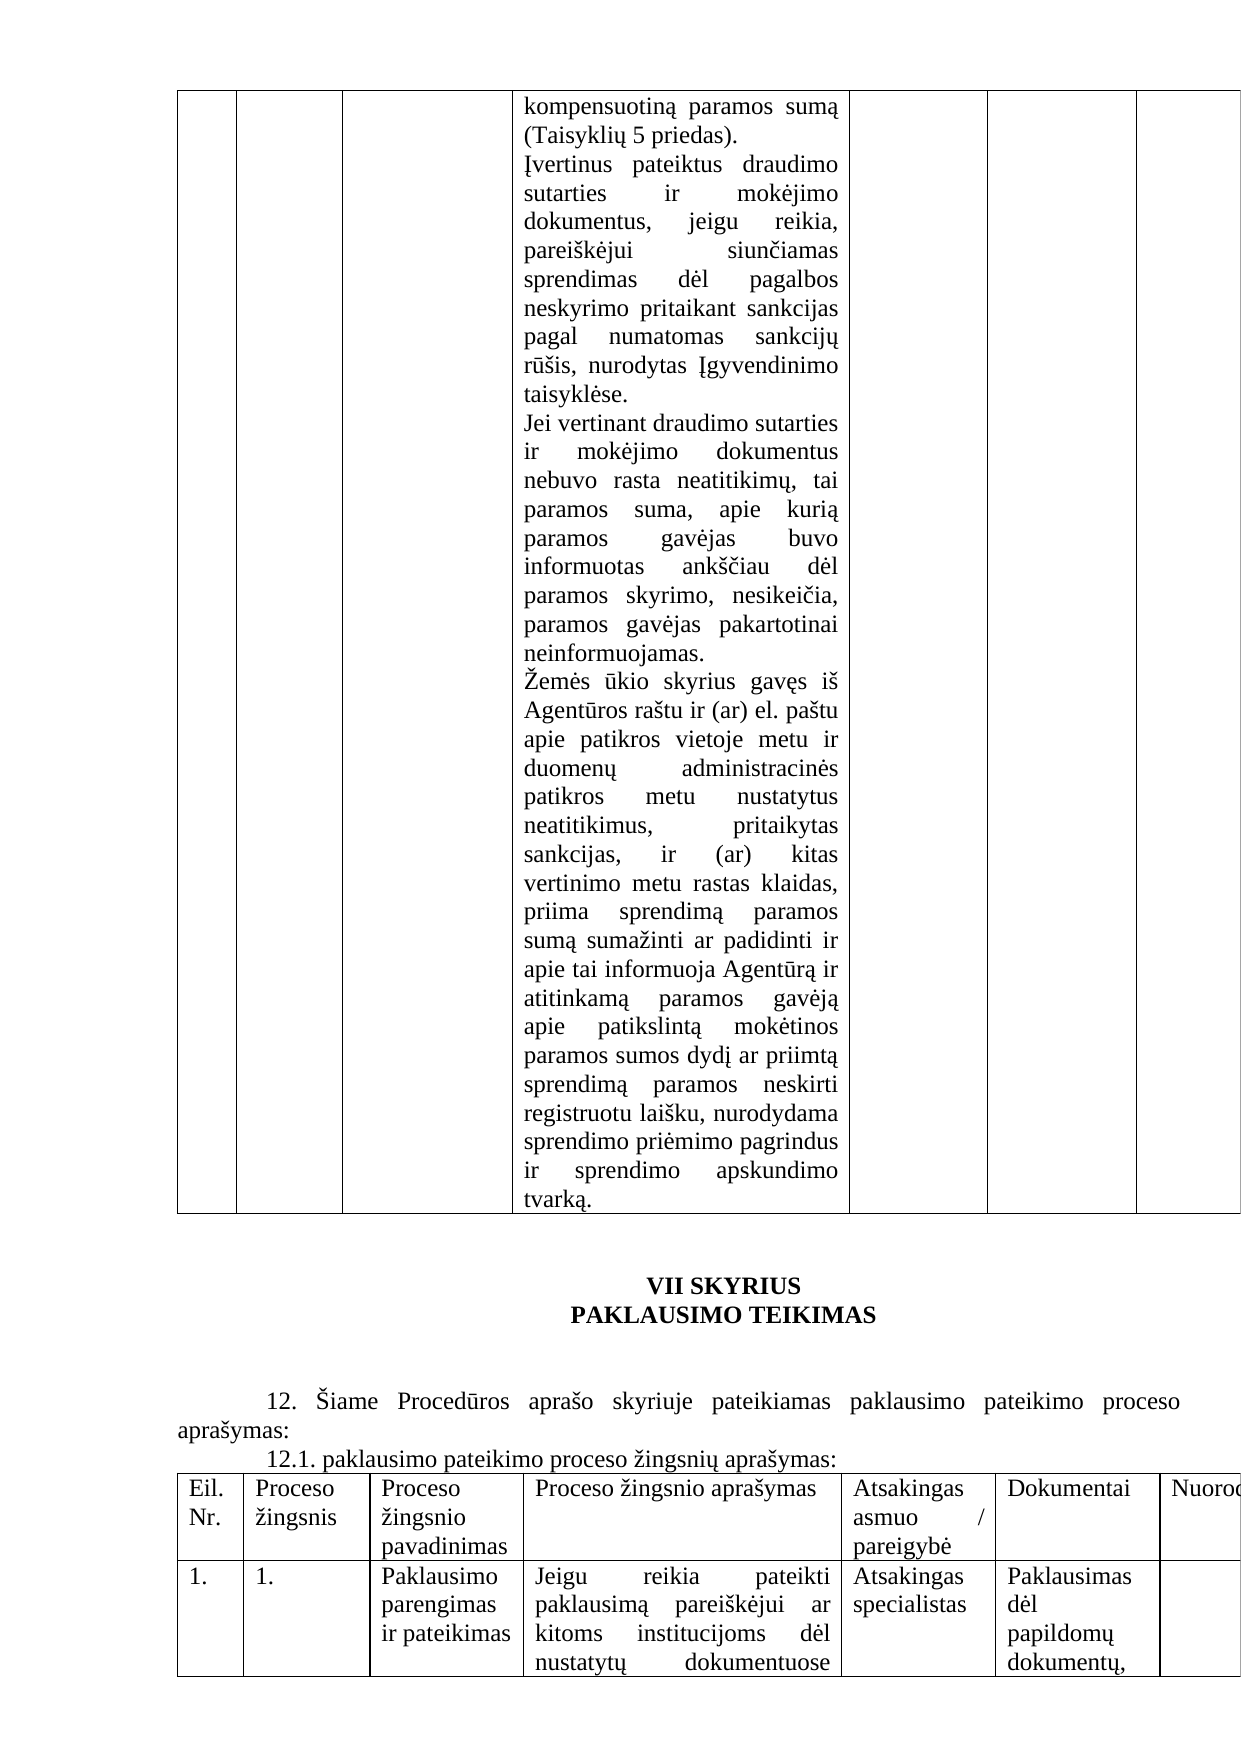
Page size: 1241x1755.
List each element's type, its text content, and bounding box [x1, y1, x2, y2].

table_cell Paklausimas dėl papildomų dokumentų, [996, 1561, 1159, 1676]
table_cell Atsakingas specialistas [842, 1561, 995, 1676]
table_header Proceso žingsnis [244, 1474, 369, 1560]
table_cell 1. [178, 1561, 243, 1676]
table_cell [343, 91, 512, 1213]
table_cell Paklausimo parengimas ir pateikimas [371, 1561, 523, 1676]
text PAKLAUSIMO TEIKIMAS [177, 1300, 1181, 1329]
table_header Nuorodos [1161, 1474, 1240, 1560]
text 12. Šiame Procedūros aprašo skyriuje pateikiamas paklausimo pateikimo proceso aprašymas: [177, 1386, 1181, 1444]
table_cell Jeigu reikia pateikti paklausimą pareiškėjui ar kitoms institucijoms dėl nustatytų dokumentuose [524, 1561, 841, 1676]
table_cell [1161, 1561, 1240, 1676]
table_header Proceso žingsnio aprašymas [524, 1474, 841, 1560]
table_header Proceso žingsnio pavadinimas [371, 1474, 523, 1560]
table_cell 1. [244, 1561, 369, 1676]
table_cell Vertinimo klausimynų pildymo instrukcija [1137, 91, 1240, 1213]
table_cell kompensuotiną paramos sumą (Taisyklių 5 priedas). Įvertinus pateiktus draudimo sutarties ir mokėjimo dokumentus, jeigu reikia, pareiškėjui siunčiamas sprendimas dėl pagalbos neskyrimo pritaikant sankcijas pagal numatomas sankcijų rūšis, nurodytas Įgyvendinimo taisyklėse. Jei vertinant draudimo sutarties ir mokėjimo dokumentus nebuvo rasta neatitikimų, tai paramos suma, apie kurią paramos gavėjas buvo informuotas ankščiau dėl paramos skyrimo, nesikeičia, paramos gavėjas pakartotinai neinformuojamas. Žemės ūkio skyrius gavęs iš Agentūros raštu ir (ar) el. paštu apie patikros vietoje metu ir duomenų administracinės patikros metu nustatytus neatitikimus, pritaikytas sankcijas, ir (ar) kitas vertinimo metu rastas klaidas, priima sprendimą paramos sumą sumažinti ar padidinti ir apie tai informuoja Agentūrą ir atitinkamą paramos gavėją apie patikslintą mokėtinos paramos sumos dydį ar priimtą sprendimą paramos neskirti registruotu laišku, nurodydama sprendimo priėmimo pagrindus ir sprendimo apskundimo tvarką. [513, 91, 849, 1213]
text 12.1. paklausimo pateikimo proceso žingsnių aprašymas: [177, 1444, 1181, 1472]
table_header Eil. Nr. [178, 1474, 243, 1560]
table_header Atsakingas asmuo / pareigybė [842, 1474, 995, 1560]
table_header Dokumentai [996, 1474, 1159, 1560]
table_cell [850, 91, 987, 1213]
table_cell [237, 91, 342, 1213]
table_cell [178, 91, 236, 1213]
text VII SKYRIUS [177, 1271, 1181, 1300]
table_cell [988, 91, 1136, 1213]
